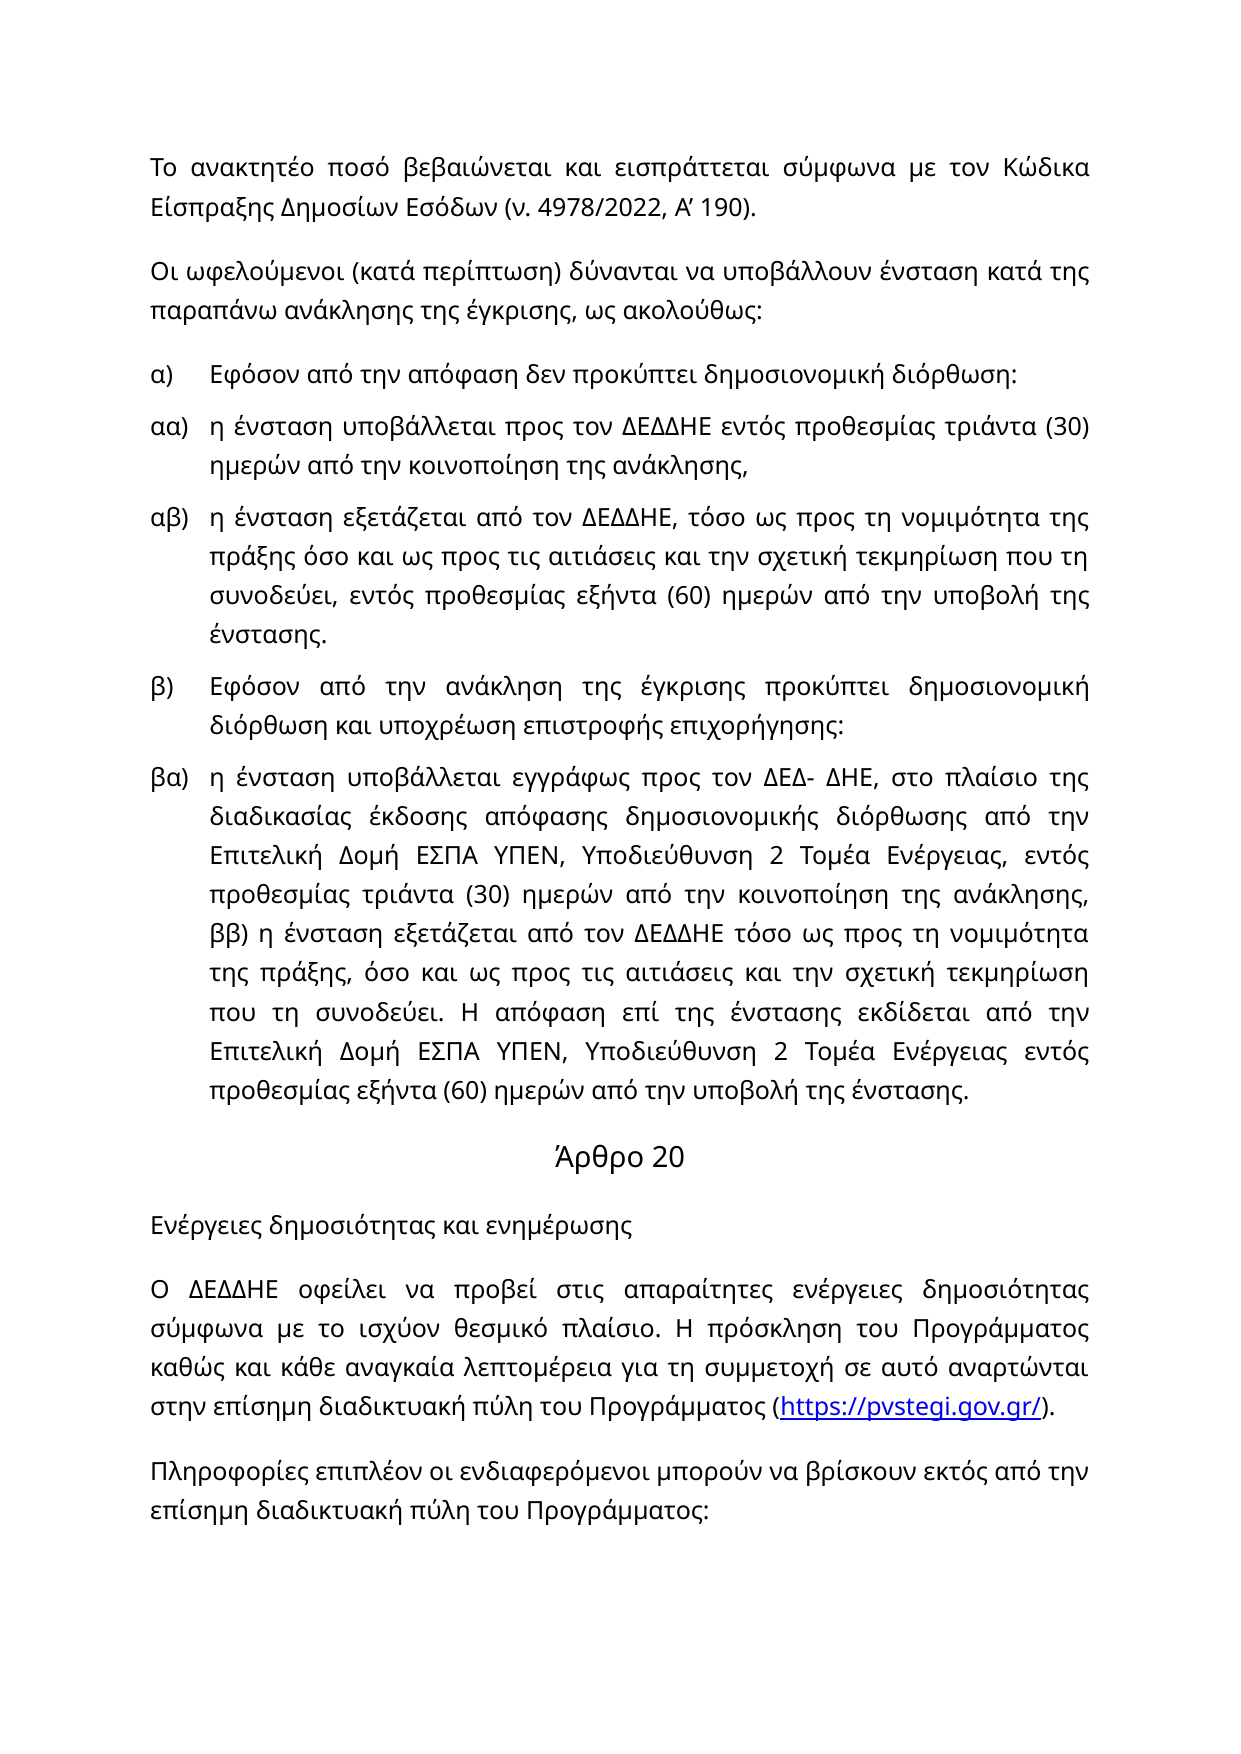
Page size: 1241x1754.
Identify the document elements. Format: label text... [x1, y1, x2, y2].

text Ο ΔΕΔΔΗΕ οφείλει να προβεί στις απαραίτητες ενέργειες δημοσιότητας σύμφωνα με το ισχύον θεσμικό πλαίσιο. Η πρόσκληση του Προγράμματος καθώς και κάθε αναγκαία λεπτομέρεια για τη συμμετοχή σε αυτό αναρτώνται στην επίσημη διαδικτυακή πύλη του Προγράμματος (https://pvstegi.gov.gr/). [150, 1271, 1090, 1423]
text Οι ωφελούμενοι (κατά περίπτωση) δύνανται να υποβάλλουν ένσταση κατά της παραπάνω ανάκλησης της έγκρισης, ως ακολούθως: [150, 253, 1090, 327]
list β) Εφόσον από την ανάκληση της έγκρισης προκύπτει δημοσιονομική διόρθωση και υποχρέωση επιστροφής επιχορήγησης: [150, 668, 1090, 742]
text Το ανακτητέο ποσό βεβαιώνεται και εισπράττεται σύμφωνα με τον Κώδικα Είσπραξης Δημοσίων Εσόδων (ν. 4978/2022, Α’ 190). [150, 150, 1090, 223]
list α) Εφόσον από την απόφαση δεν προκύπτει δημοσιονομική διόρθωση: [150, 357, 1090, 391]
text Ενέργειες δημοσιότητας και ενημέρωσης [150, 1207, 1090, 1241]
subtitle Άρθρο 20 [150, 1137, 1090, 1176]
text Πληροφορίες επιπλέον οι ενδιαφερόμενοι μπορούν να βρίσκουν εκτός από την επίσημη διαδικτυακή πύλη του Προγράμματος: [150, 1453, 1090, 1526]
list αβ) η ένσταση εξετάζεται από τον ΔΕΔΔΗΕ, τόσο ως προς τη νομιμότητα της πράξης όσο και ως προς τις αιτιάσεις και την σχετική τεκμηρίωση που τη συνοδεύει, εντός προθεσμίας εξήντα (60) ημερών από την υποβολή της ένστασης. [150, 499, 1090, 651]
list αα) η ένσταση υποβάλλεται προς τον ΔΕΔΔΗΕ εντός προθεσμίας τριάντα (30) ημερών από την κοινοποίηση της ανάκλησης, [150, 408, 1090, 482]
list βα) η ένσταση υποβάλλεται εγγράφως προς τον ΔΕΔ- ΔΗΕ, στο πλαίσιο της διαδικασίας έκδοσης απόφασης δημοσιονομικής διόρθωσης από την Επιτελική Δομή ΕΣΠΑ ΥΠΕΝ, Υποδιεύθυνση 2 Τομέα Ενέργειας, εντός προθεσμίας τριάντα (30) ημερών από την κοινοποίηση της ανάκλησης, ββ) η ένσταση εξετάζεται από τον ΔΕΔΔΗΕ τόσο ως προς τη νομιμότητα της πράξης, όσο και ως προς τις αιτιάσεις και την σχετική τεκμηρίωση που τη συνοδεύει. Η απόφαση επί της ένστασης εκδίδεται από την Επιτελική Δομή ΕΣΠΑ ΥΠΕΝ, Υποδιεύθυνση 2 Τομέα Ενέργειας εντός προθεσμίας εξήντα (60) ημερών από την υποβολή της ένστασης. [150, 759, 1090, 1107]
